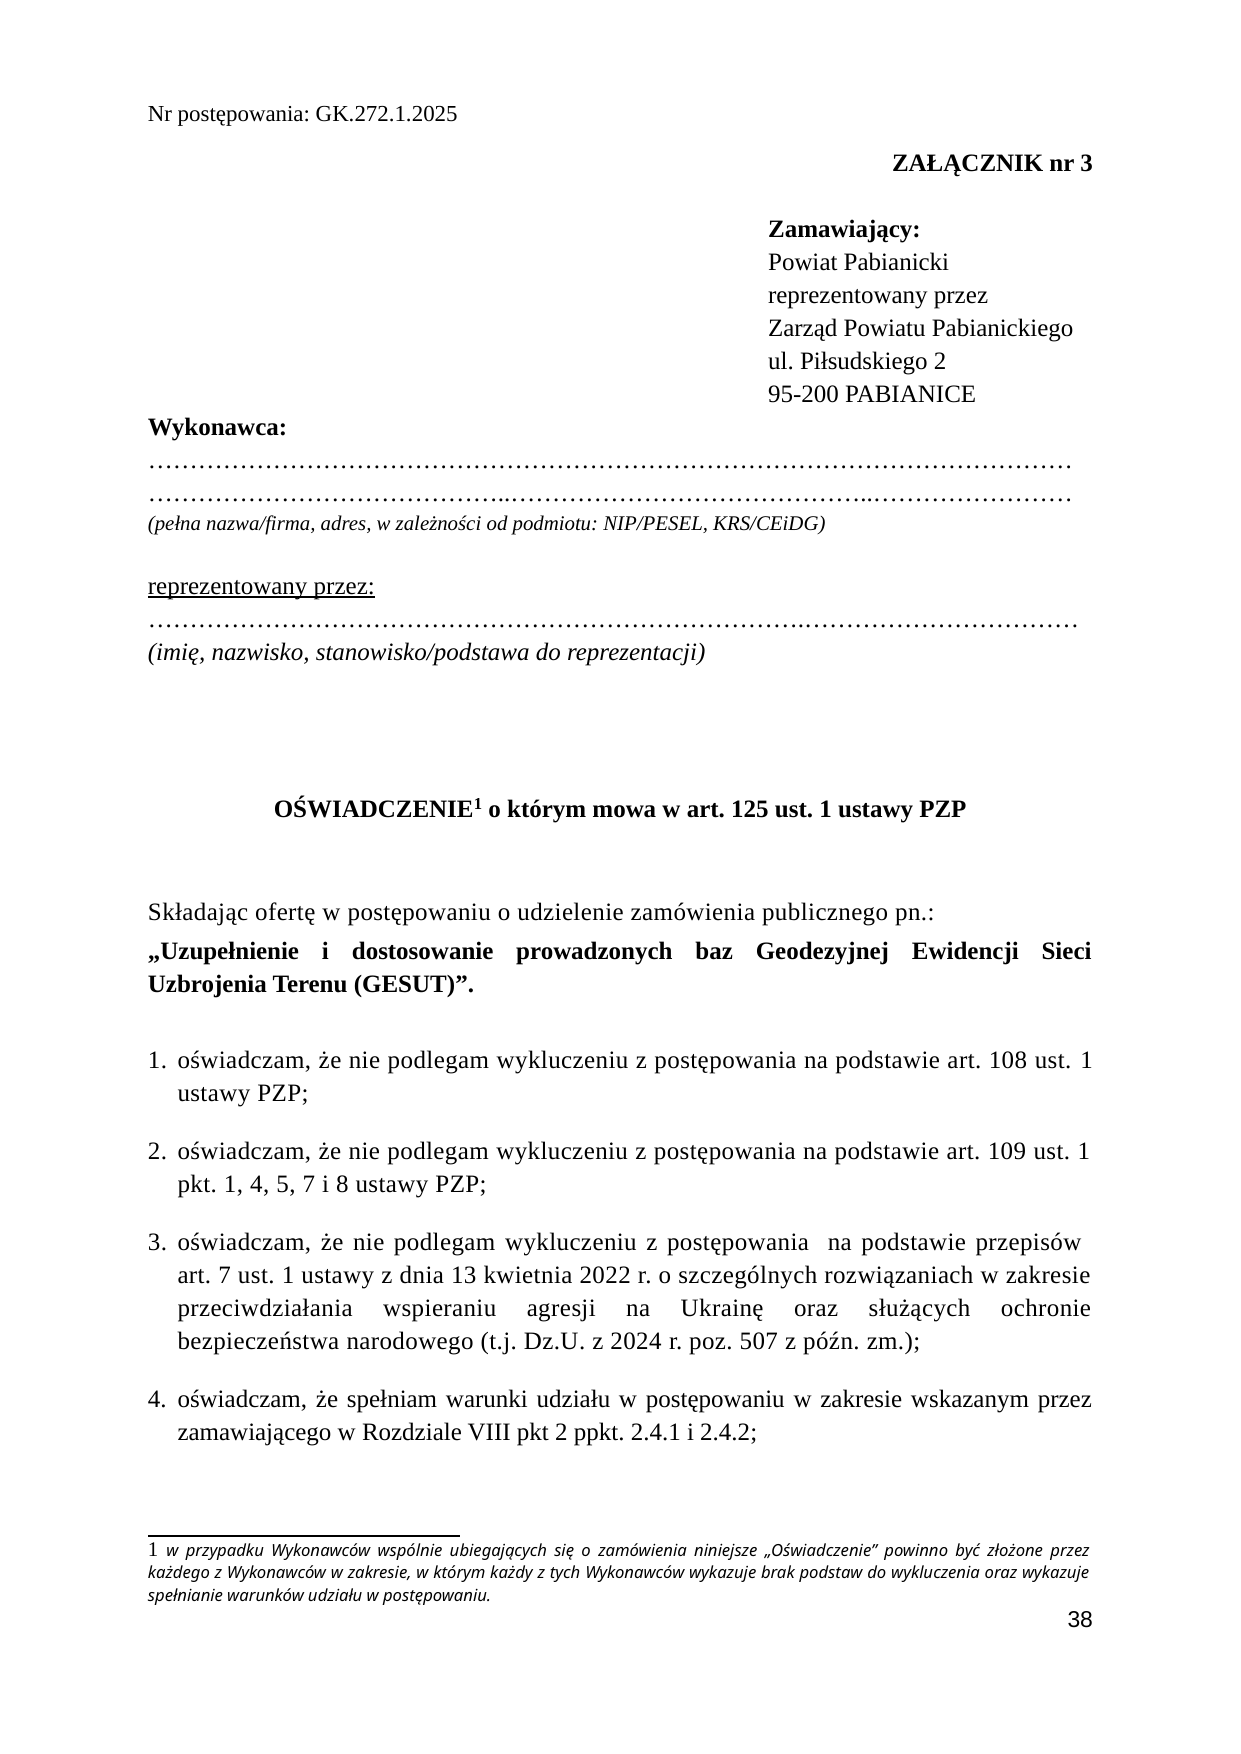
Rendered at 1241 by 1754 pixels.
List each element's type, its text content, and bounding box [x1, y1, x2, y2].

text 95-200 PABIANICE [768, 379, 1093, 407]
text reprezentowany przez: [148, 571, 1093, 600]
list oświadczam, że nie podlegam wykluczeniu z postępowania na podstawie przepisów art. 7 ust. 1 ustawy z dnia 13 kwietnia 2022 r. o szczególnych rozwiązaniach w zakresie przeciwdziałania wspieraniu agresji na Ukrainę oraz służących ochronie bezpieczeństwa narodowego (t.j. Dz.U. z 2024 r. poz. 507 z późn. zm.); [148, 1227, 1093, 1355]
text …………………………………………………………………….…………………………… [148, 604, 1093, 633]
text OŚWIADCZENIE o którym mowa w art. 125 ust. 1 ustawy PZP [148, 794, 1093, 822]
list oświadczam, że nie podlegam wykluczeniu z postępowania na podstawie art. 109 ust. 1 pkt. 1, 4, 5, 7 i 8 ustawy PZP; [148, 1136, 1093, 1198]
text ul. Piłsudskiego 2 [768, 346, 1093, 374]
text Zamawiający: [694, 214, 1093, 242]
text Zarząd Powiatu Pabianickiego [768, 313, 1093, 341]
text ………………………………………………………………………………………………………………………………………..……………………………………..…………………… [148, 445, 1093, 507]
text reprezentowany przez [768, 280, 1093, 308]
text ZAŁĄCZNIK nr 3 [694, 148, 1093, 176]
list oświadczam, że nie podlegam wykluczeniu z postępowania na podstawie art. 108 ust. 1 ustawy PZP; [148, 1045, 1093, 1107]
text (pełna nazwa/firma, adres, w zależności od podmiotu: NIP/PESEL, KRS/CEiDG) [148, 511, 1093, 535]
text w przypadku Wykonawców wspólnie ubiegających się o zamówienia niniejsze „Oświadczenie” powinno być złożone przez każdego z Wykonawców w zakresie, w którym każdy z tych Wykonawców wykazuje brak podstaw do wykluczenia oraz wykazuje spełnianie warunków udziału w postępowaniu. [148, 1537, 1093, 1606]
text Wykonawca: [148, 412, 1093, 441]
text Powiat Pabianicki [768, 247, 1093, 275]
list oświadczam, że spełniam warunki udziału w postępowaniu w zakresie wskazanym przez zamawiającego w Rozdziale VIII pkt 2 ppkt. 2.4.1 i 2.4.2; [148, 1384, 1093, 1446]
text Składając ofertę w postępowaniu o udzielenie zamówienia publicznego pn.: [148, 897, 1093, 926]
text „Uzupełnienie i dostosowanie prowadzonych baz Geodezyjnej Ewidencji Sieci Uzbrojenia Terenu (GESUT)”. [148, 936, 1093, 998]
text (imię, nazwisko, stanowisko/podstawa do reprezentacji) [148, 637, 1093, 666]
